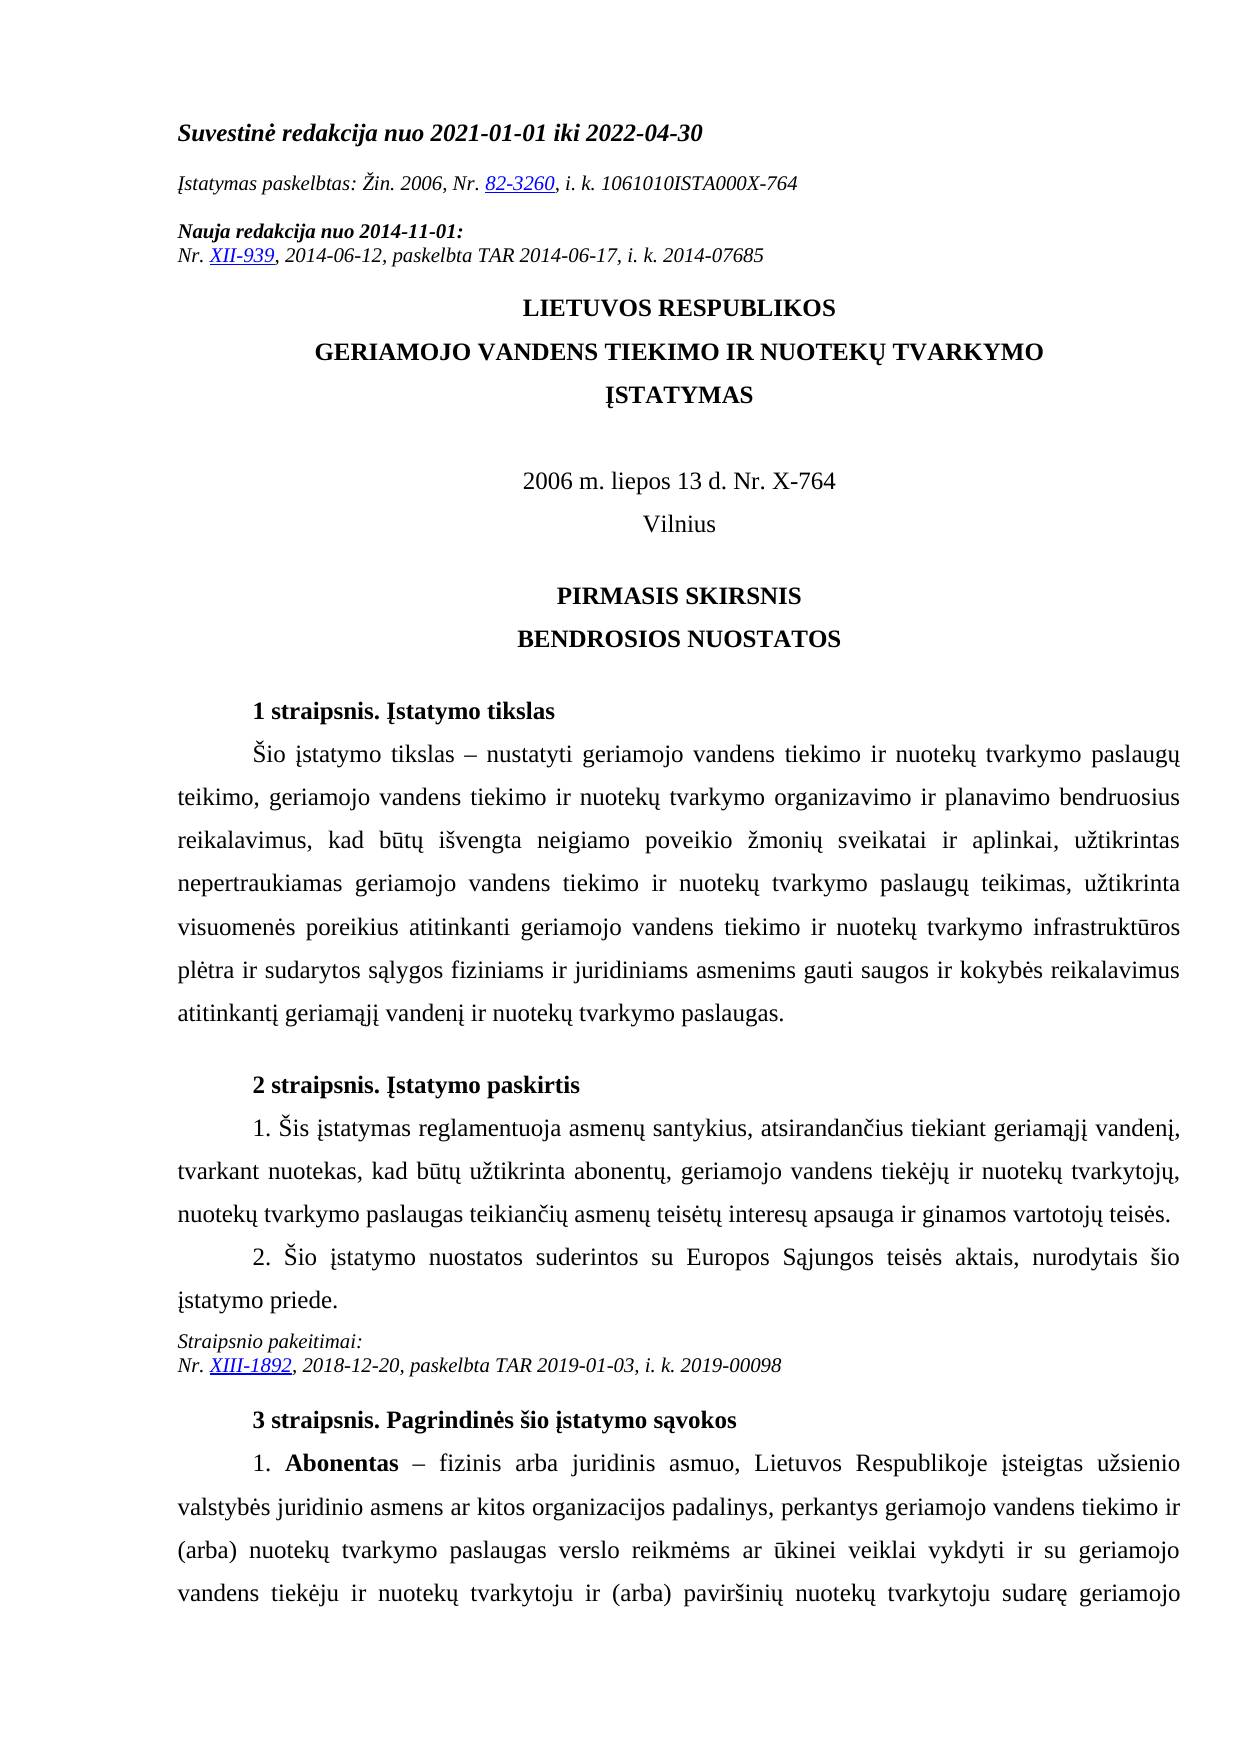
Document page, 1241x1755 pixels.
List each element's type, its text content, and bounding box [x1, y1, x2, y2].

text Nr. XIII-1892, 2018-12-20, paskelbta TAR 2019-01-03, i. k. 2019-00098 [177, 1353, 1181, 1377]
text Straipsnio pakeitimai: [177, 1328, 1181, 1353]
text ĮSTATYMAS [177, 380, 1181, 408]
text BENDROSIOS NUOSTATOS [177, 624, 1181, 653]
text 1. Šis įstatymas reglamentuoja asmenų santykius, atsirandančius tiekiant geriamąjį vandenį, tvarkant nuotekas, kad būtų užtikrinta abonentų, geriamojo vandens tiekėjų ir nuotekų tvarkytojų, nuotekų tvarkymo paslaugas teikiančių asmenų teisėtų interesų apsauga ir ginamos vartotojų teisės. [177, 1113, 1181, 1228]
text LIETUVOS RESPUBLIKOS [177, 293, 1181, 322]
text 2. Šio įstatymo nuostatos suderintos su Europos Sąjungos teisės aktais, nurodytais šio įstatymo priede. [177, 1242, 1181, 1314]
text Vilnius [177, 509, 1181, 538]
text Suvestinė redakcija nuo 2021-01-01 iki 2022-04-30 [177, 118, 1181, 147]
text Nr. XII-939, 2014-06-12, paskelbta TAR 2014-06-17, i. k. 2014-07685 [177, 243, 1181, 267]
text Įstatymas paskelbtas: Žin. 2006, Nr. 82-3260, i. k. 1061010ISTA000X-764 [177, 171, 1181, 195]
text Nauja redakcija nuo 2014-11-01: [177, 219, 1181, 243]
text 3 straipsnis. Pagrindinės šio įstatymo sąvokos [177, 1405, 1181, 1434]
text Šio įstatymo tikslas – nustatyti geriamojo vandens tiekimo ir nuotekų tvarkymo paslaugų teikimo, geriamojo vandens tiekimo ir nuotekų tvarkymo organizavimo ir planavimo bendruosius reikalavimus, kad būtų išvengta neigiamo poveikio žmonių sveikatai ir aplinkai, užtikrintas nepertraukiamas geriamojo vandens tiekimo ir nuotekų tvarkymo paslaugų teikimas, užtikrinta visuomenės poreikius atitinkanti geriamojo vandens tiekimo ir nuotekų tvarkymo infrastruktūros plėtra ir sudarytos sąlygos fiziniams ir juridiniams asmenims gauti saugos ir kokybės reikalavimus atitinkantį geriamąjį vandenį ir nuotekų tvarkymo paslaugas. [177, 739, 1181, 1027]
text 1. Abonentas – fizinis arba juridinis asmuo, Lietuvos Respublikoje įsteigtas užsienio valstybės juridinio asmens ar kitos organizacijos padalinys, perkantys geriamojo vandens tiekimo ir (arba) nuotekų tvarkymo paslaugas verslo reikmėms ar ūkinei veiklai vykdyti ir su geriamojo vandens tiekėju ir nuotekų tvarkytoju ir (arba) paviršinių nuotekų tvarkytoju sudarę geriamojo [177, 1448, 1181, 1607]
text PIRMASIS SKIRSNIS [177, 581, 1181, 610]
text 2006 m. liepos 13 d. Nr. X-764 [177, 466, 1181, 495]
text GERIAMOJO VANDENS TIEKIMO IR NUOTEKŲ TVARKYMO [177, 337, 1181, 365]
text 2 straipsnis. Įstatymo paskirtis [177, 1070, 1181, 1098]
text 1 straipsnis. Įstatymo tikslas [177, 696, 1181, 725]
